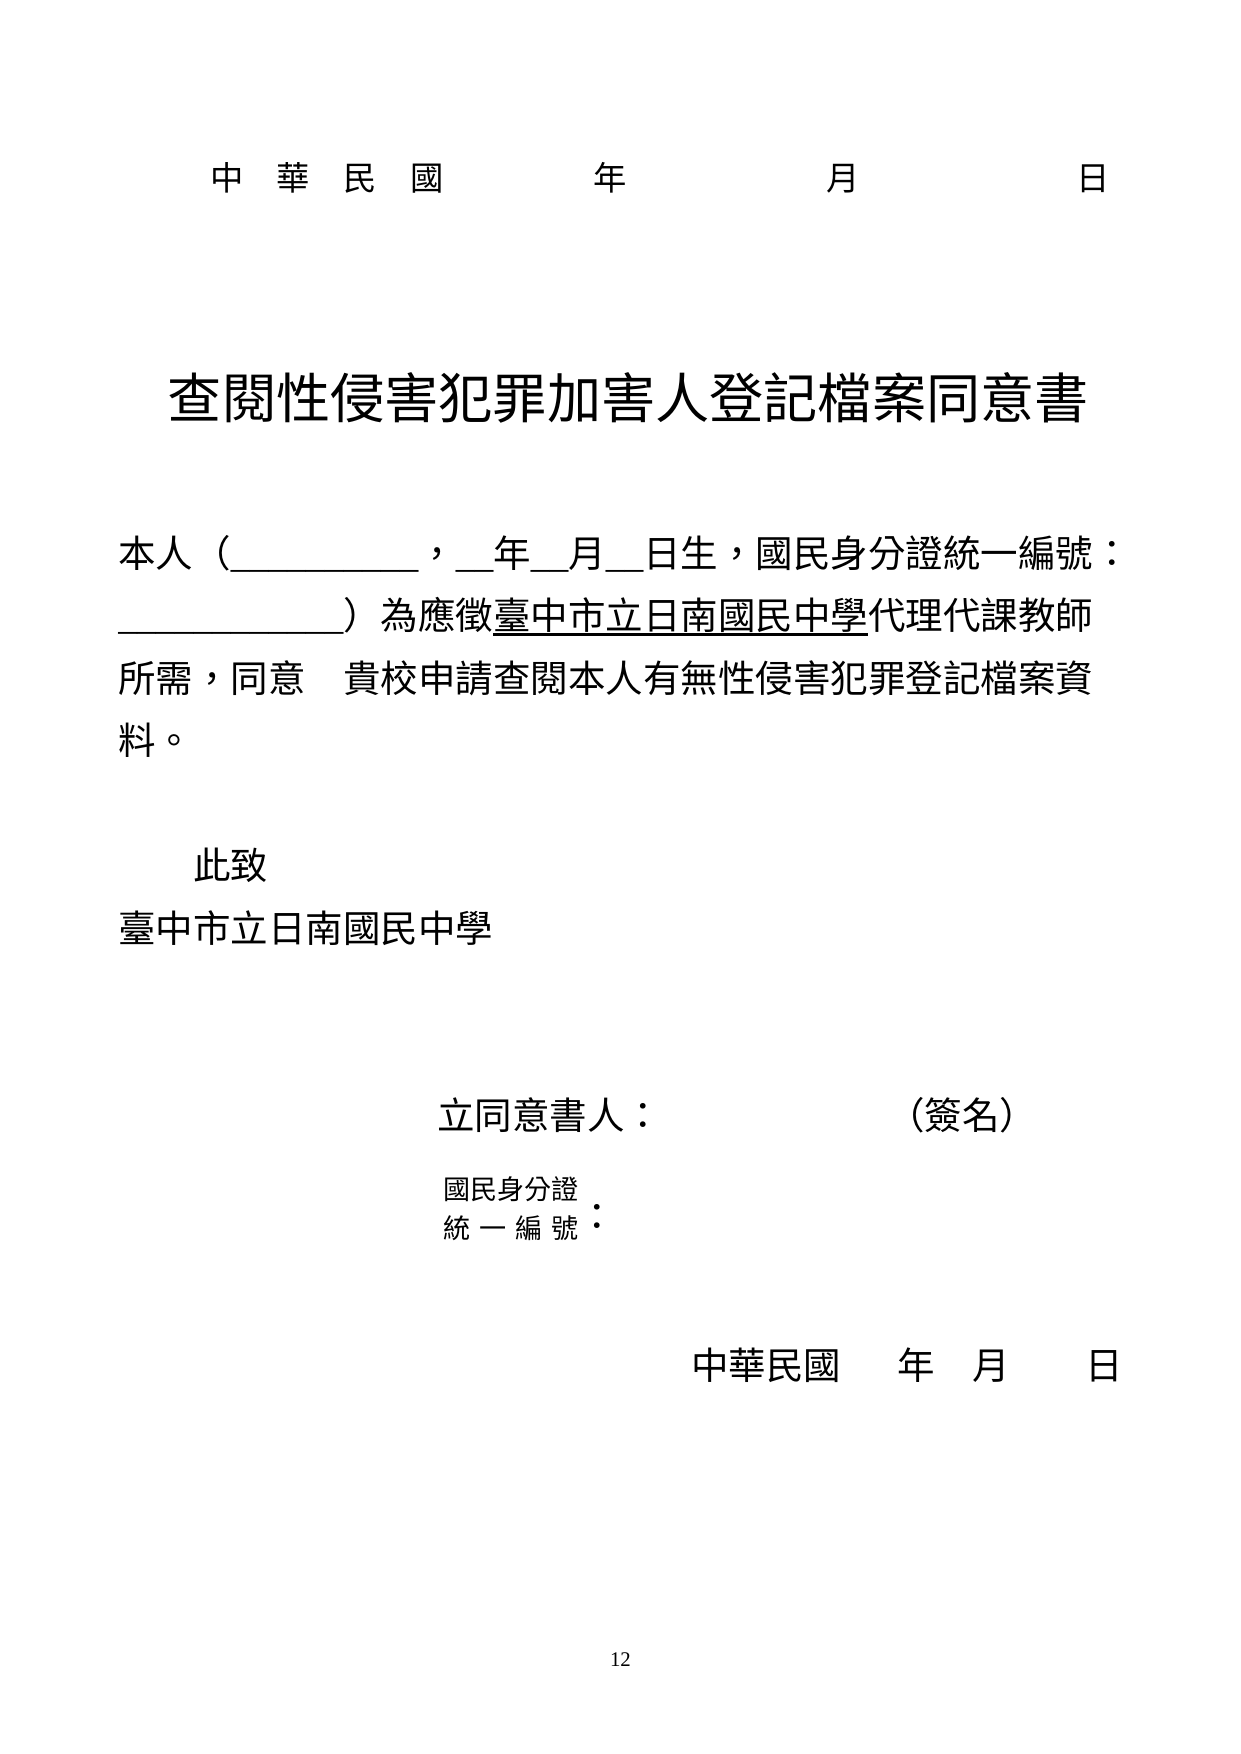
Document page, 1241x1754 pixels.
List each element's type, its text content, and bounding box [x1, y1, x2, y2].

text 中華民國 年 月 日 [118, 1322, 1122, 1384]
text 此致 [118, 822, 1122, 884]
text 中 華 民 國 年 月 日 [118, 134, 1122, 197]
text 立同意書人： （簽名） [118, 1072, 1122, 1134]
text 臺中市立日南國民中學 [118, 884, 1122, 947]
text 本人（__________，__年__月__日生，國民身分證統一編號：____________）為應徵臺中市立日南國民中學代理代課教師所需，同意 貴校申請查閱本人有無性侵害犯罪登記檔案資料。 [118, 509, 1122, 759]
text 國民身分證統一編號： [118, 1134, 1122, 1259]
text 查閱性侵害犯罪加害人登記檔案同意書 [118, 322, 1138, 447]
